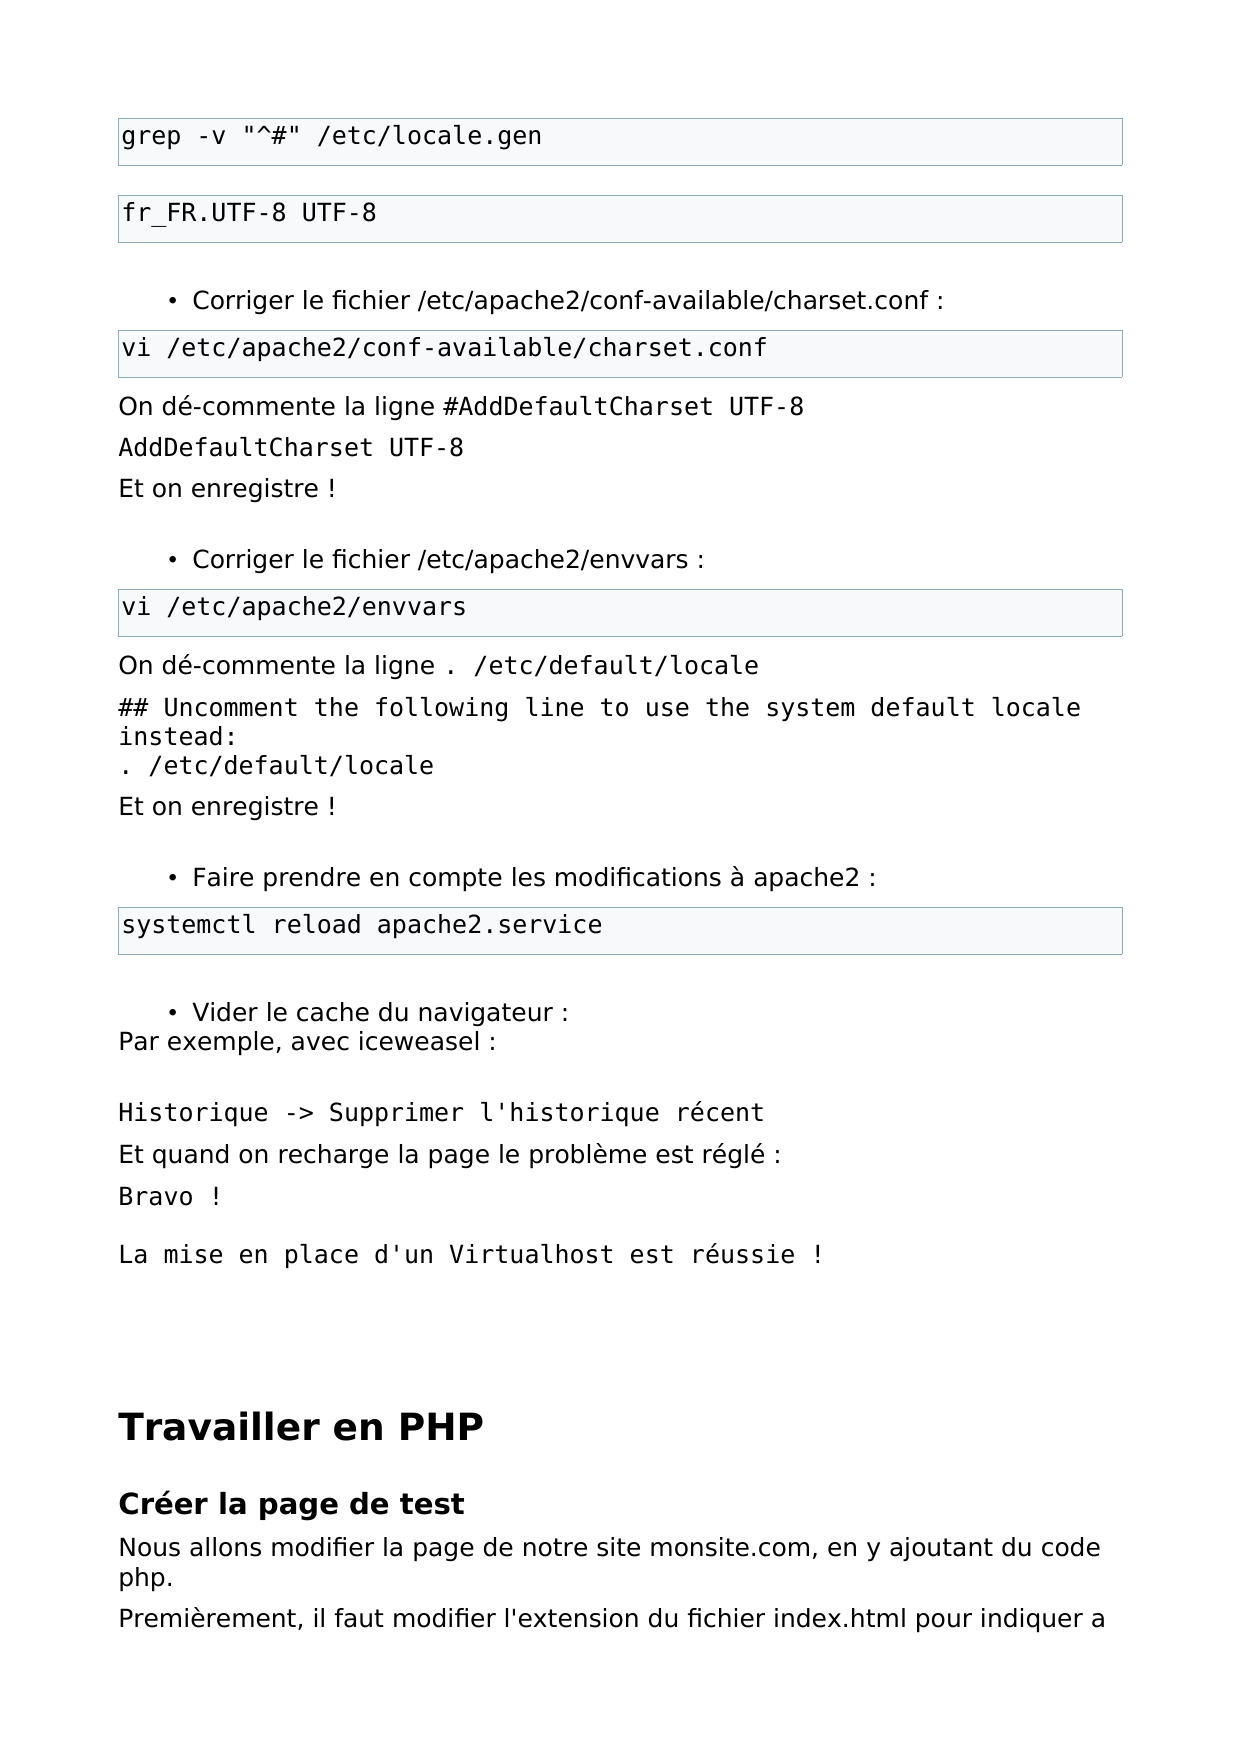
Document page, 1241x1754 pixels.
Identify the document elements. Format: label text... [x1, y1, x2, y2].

table_header vi /etc/apache2/envvars [119, 590, 1122, 636]
text Et on enregistre ! [118, 474, 1122, 503]
text Historique -> Supprimer l'historique récent [118, 1098, 1122, 1128]
text On dé-commente la ligne . /etc/default/locale [118, 651, 1122, 680]
text AddDefaultCharset UTF-8 [118, 433, 1122, 462]
subtitle Travailler en PHP [118, 1406, 1122, 1450]
table_header systemctl reload apache2.service [119, 908, 1122, 954]
table_header grep -v "^#" /etc/locale.gen [119, 119, 1122, 165]
table_header vi /etc/apache2/conf-available/charset.conf [119, 331, 1122, 377]
text On dé-commente la ligne #AddDefaultCharset UTF-8 [118, 392, 1122, 421]
list Vider le cache du navigateur : [177, 998, 1122, 1028]
text Et quand on recharge la page le problème est réglé : [118, 1140, 1122, 1169]
text Et on enregistre ! [118, 792, 1122, 821]
text Par exemple, avec iceweasel : [118, 1028, 1122, 1086]
text Premièrement, il faut modifier l'extension du fichier index.html pour indiquer a [118, 1604, 1122, 1634]
list Corriger le fichier /etc/apache2/conf-available/charset.conf : [177, 286, 1122, 315]
text ## Uncomment the following line to use the system default locale instead: . /etc/default/locale [118, 693, 1122, 780]
list Corriger le fichier /etc/apache2/envvars : [177, 545, 1122, 574]
table_header fr_FR.UTF-8 UTF-8 [119, 196, 1122, 242]
subtitle Créer la page de test [118, 1487, 1122, 1521]
list Faire prendre en compte les modifications à apache2 : [177, 863, 1122, 892]
text Nous allons modifier la page de notre site monsite.com, en y ajoutant du code php. [118, 1534, 1122, 1592]
text Bravo ! La mise en place d'un Virtualhost est réussie ! [118, 1182, 1122, 1269]
